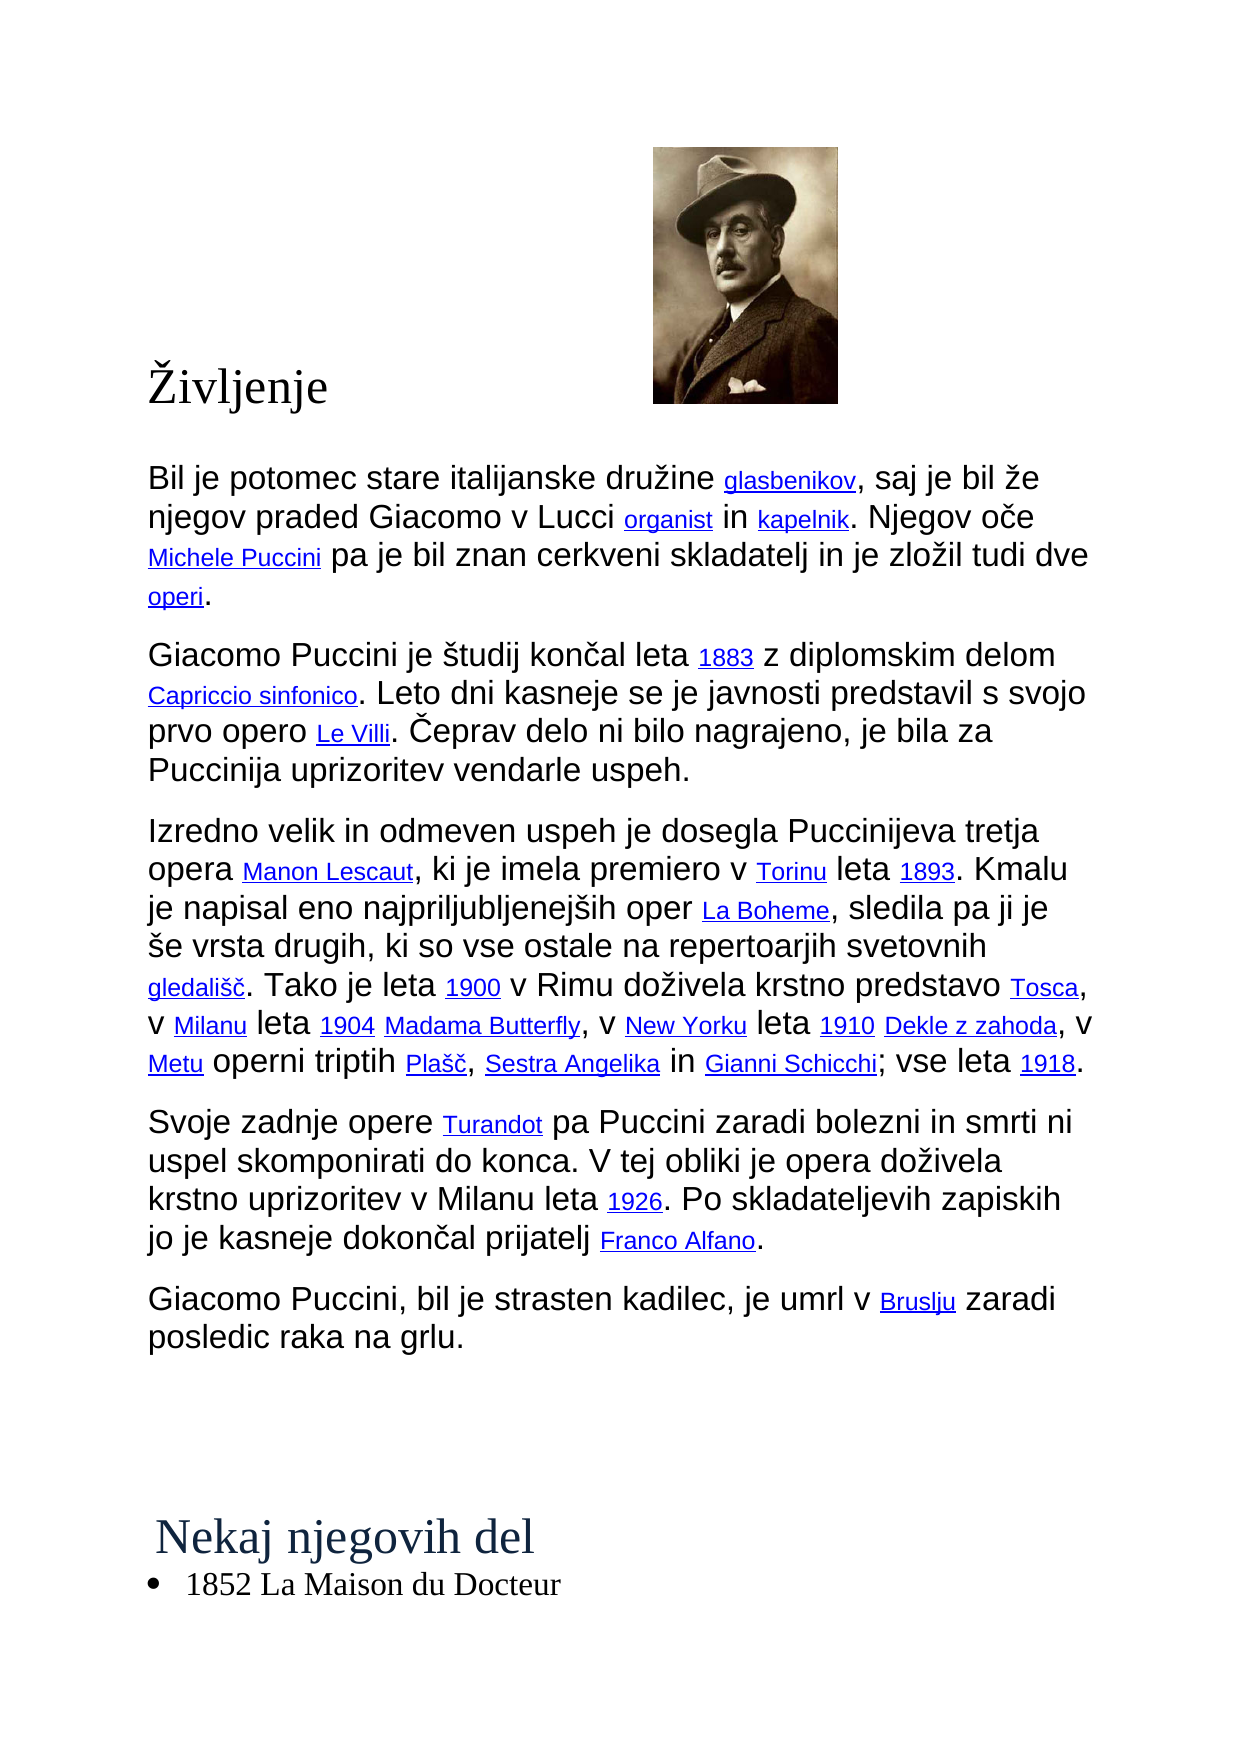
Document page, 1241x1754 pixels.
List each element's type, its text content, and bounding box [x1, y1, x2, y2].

list 1852 La Maison du Docteur [148, 1564, 1093, 1603]
text Svoje zadnje opere Turandot pa Puccini zaradi bolezni in smrti ni uspel skomponirati do konca. V tej obliki je opera doživela krstno uprizoritev v Milanu leta 1926. Po skladateljevih zapiskih jo je kasneje dokončal prijatelj Franco Alfano. [148, 1102, 1093, 1256]
text Giacomo Puccini je študij končal leta 1883 z diplomskim delom Capriccio sinfonico. Leto dni kasneje se je javnosti predstavil s svojo prvo opero Le Villi. Čeprav delo ni bilo nagrajeno, je bila za Puccinija uprizoritev vendarle uspeh. [148, 634, 1093, 788]
picture [653, 147, 838, 404]
text Bil je potomec stare italijanske družine glasbenikov, saj je bil že njegov praded Giacomo v Lucci organist in kapelnik. Njegov oče Michele Puccini pa je bil znan cerkveni skladatelj in je zložil tudi dve operi. [148, 458, 1093, 612]
subtitle Nekaj njegovih del [148, 1507, 1093, 1564]
text Giacomo Puccini, bil je strasten kadilec, je umrl v Bruslju zaradi posledic raka na grlu. [148, 1279, 1093, 1356]
subtitle Življenje [148, 148, 1093, 415]
text Izredno velik in odmeven uspeh je dosegla Puccinijeva tretja opera Manon Lescaut, ki je imela premiero v Torinu leta 1893. Kmalu je napisal eno najpriljubljenejših oper La Boheme, sledila pa ji je še vrsta drugih, ki so vse ostale na repertoarjih svetovnih gledališč. Tako je leta 1900 v Rimu doživela krstno predstavo Tosca, v Milanu leta 1904 Madama Butterfly, v New Yorku leta 1910 Dekle z zahoda, v Metu operni triptih Plašč, Sestra Angelika in Gianni Schicchi; vse leta 1918. [148, 811, 1093, 1080]
